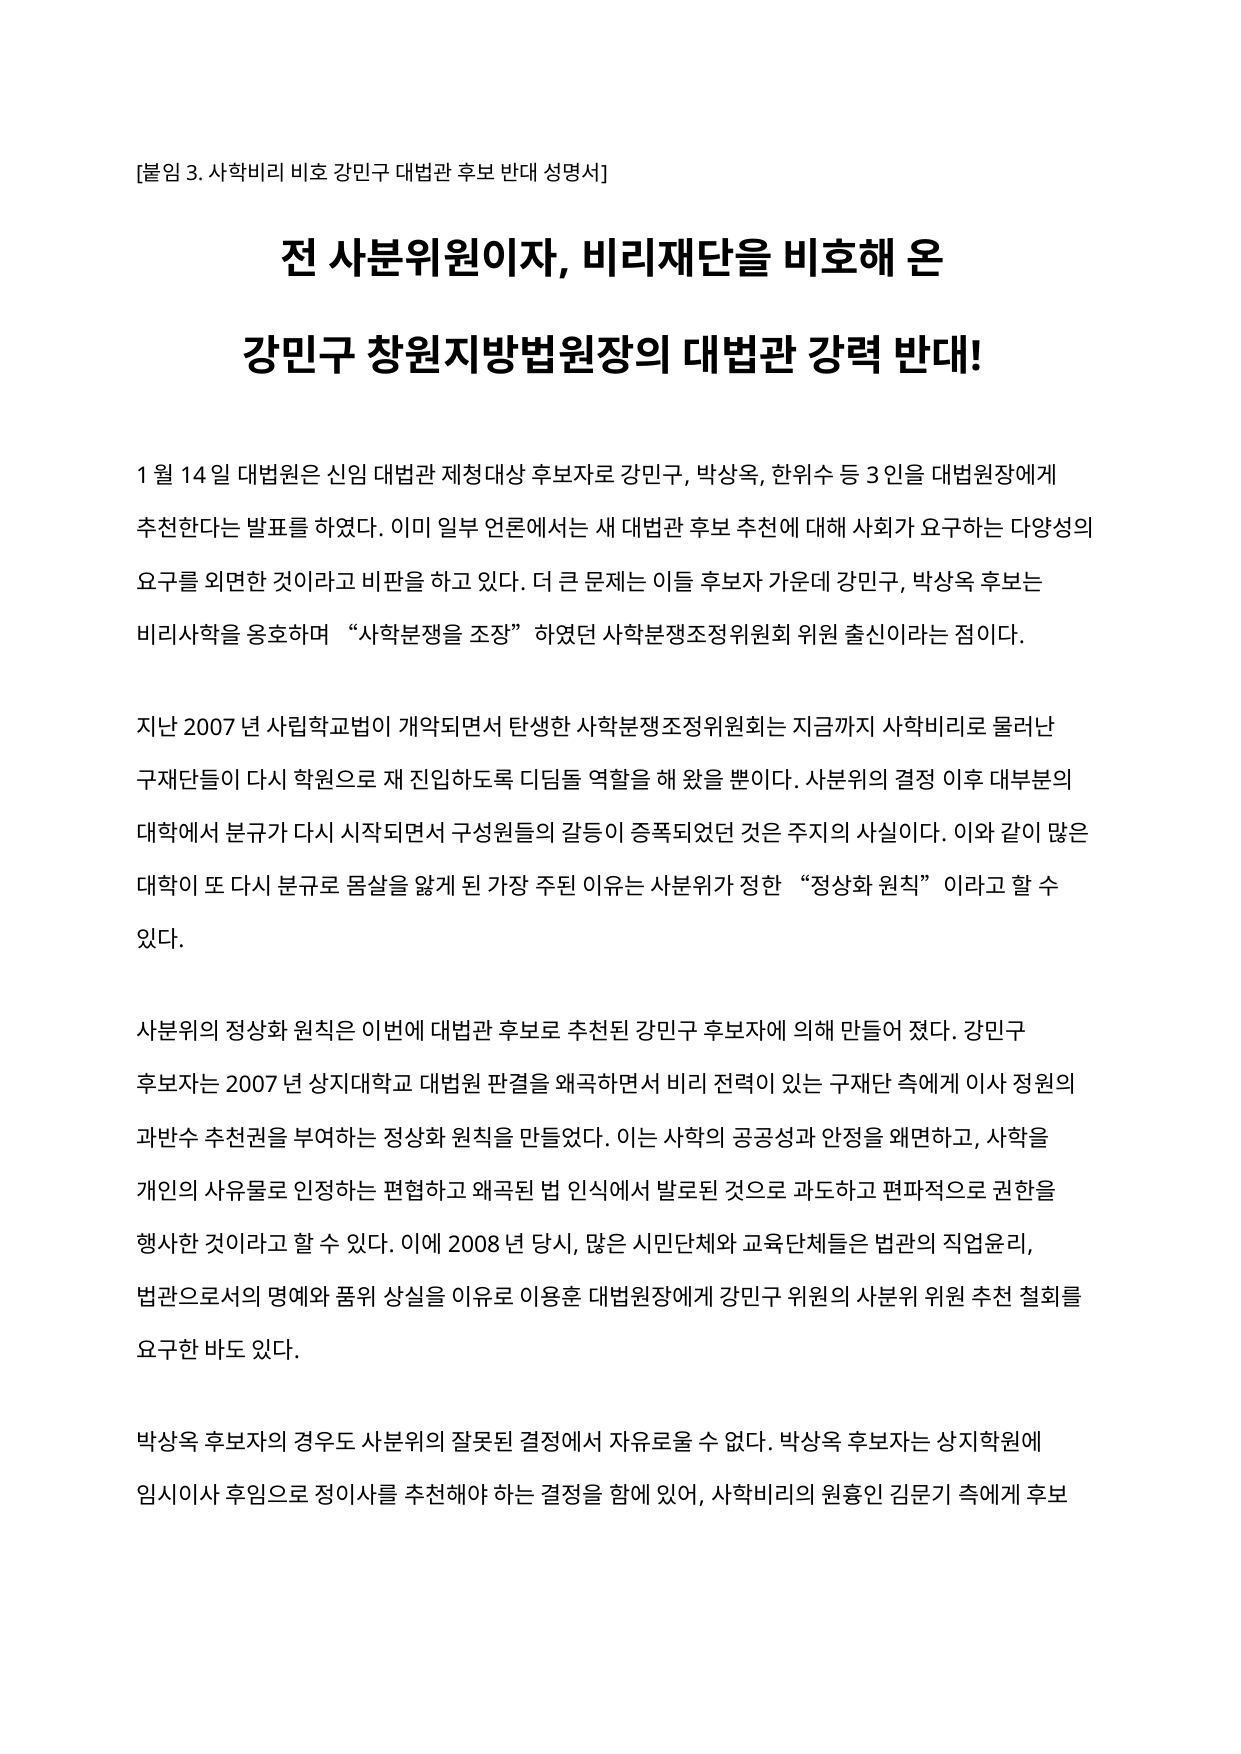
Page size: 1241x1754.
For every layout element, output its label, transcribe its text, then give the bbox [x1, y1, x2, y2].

text 강민구 창원지방법원장의 대법관 강력 반대! [136, 322, 1098, 382]
text 지난 2007년 사립학교법이 개악되면서 탄생한 사학분쟁조정위원회는 지금까지 사학비리로 물러난 구재단들이 다시 학원으로 재 진입하도록 디딤돌 역할을 해 왔을 뿐이다. 사분위의 결정 이후 대부분의 대학에서 분규가 다시 시작되면서 구성원들의 갈등이 증폭되었던 것은 주지의 사실이다. 이와 같이 많은 대학이 또 다시 분규로 몸살을 앓게 된 가장 주된 이유는 사분위가 정한 “정상화 원칙”이라고 할 수 있다. [136, 708, 1098, 954]
text 사분위의 정상화 원칙은 이번에 대법관 후보로 추천된 강민구 후보자에 의해 만들어 졌다. 강민구 후보자는 2007년 상지대학교 대법원 판결을 왜곡하면서 비리 전력이 있는 구재단 측에게 이사 정원의 과반수 추천권을 부여하는 정상화 원칙을 만들었다. 이는 사학의 공공성과 안정을 왜면하고, 사학을 개인의 사유물로 인정하는 편협하고 왜곡된 법 인식에서 발로된 것으로 과도하고 편파적으로 권한을 행사한 것이라고 할 수 있다. 이에 2008년 당시, 많은 시민단체와 교육단체들은 법관의 직업윤리, 법관으로서의 명예와 품위 상실을 이유로 이용훈 대법원장에게 강민구 위원의 사분위 위원 추천 철회를 요구한 바도 있다. [136, 1013, 1098, 1366]
text 전 사분위원이자, 비리재단을 비호해 온 [136, 225, 1098, 286]
text [붙임 3. 사학비리 비호 강민구 대법관 후보 반대 성명서] [136, 156, 1098, 187]
text 1월 14일 대법원은 신임 대법관 제청대상 후보자로 강민구, 박상옥, 한위수 등 3인을 대법원장에게 추천한다는 발표를 하였다. 이미 일부 언론에서는 새 대법관 후보 추천에 대해 사회가 요구하는 다양성의 요구를 외면한 것이라고 비판을 하고 있다. 더 큰 문제는 이들 후보자 가운데 강민구, 박상옥 후보는 비리사학을 옹호하며 “사학분쟁을 조장”하였던 사학분쟁조정위원회 위원 출신이라는 점이다. [136, 457, 1098, 650]
text 박상옥 후보자의 경우도 사분위의 잘못된 결정에서 자유로울 수 없다. 박상옥 후보자는 상지학원에 임시이사 후임으로 정이사를 추천해야 하는 결정을 함에 있어, 사학비리의 원흉인 김문기 측에게 후보 [136, 1424, 1098, 1511]
